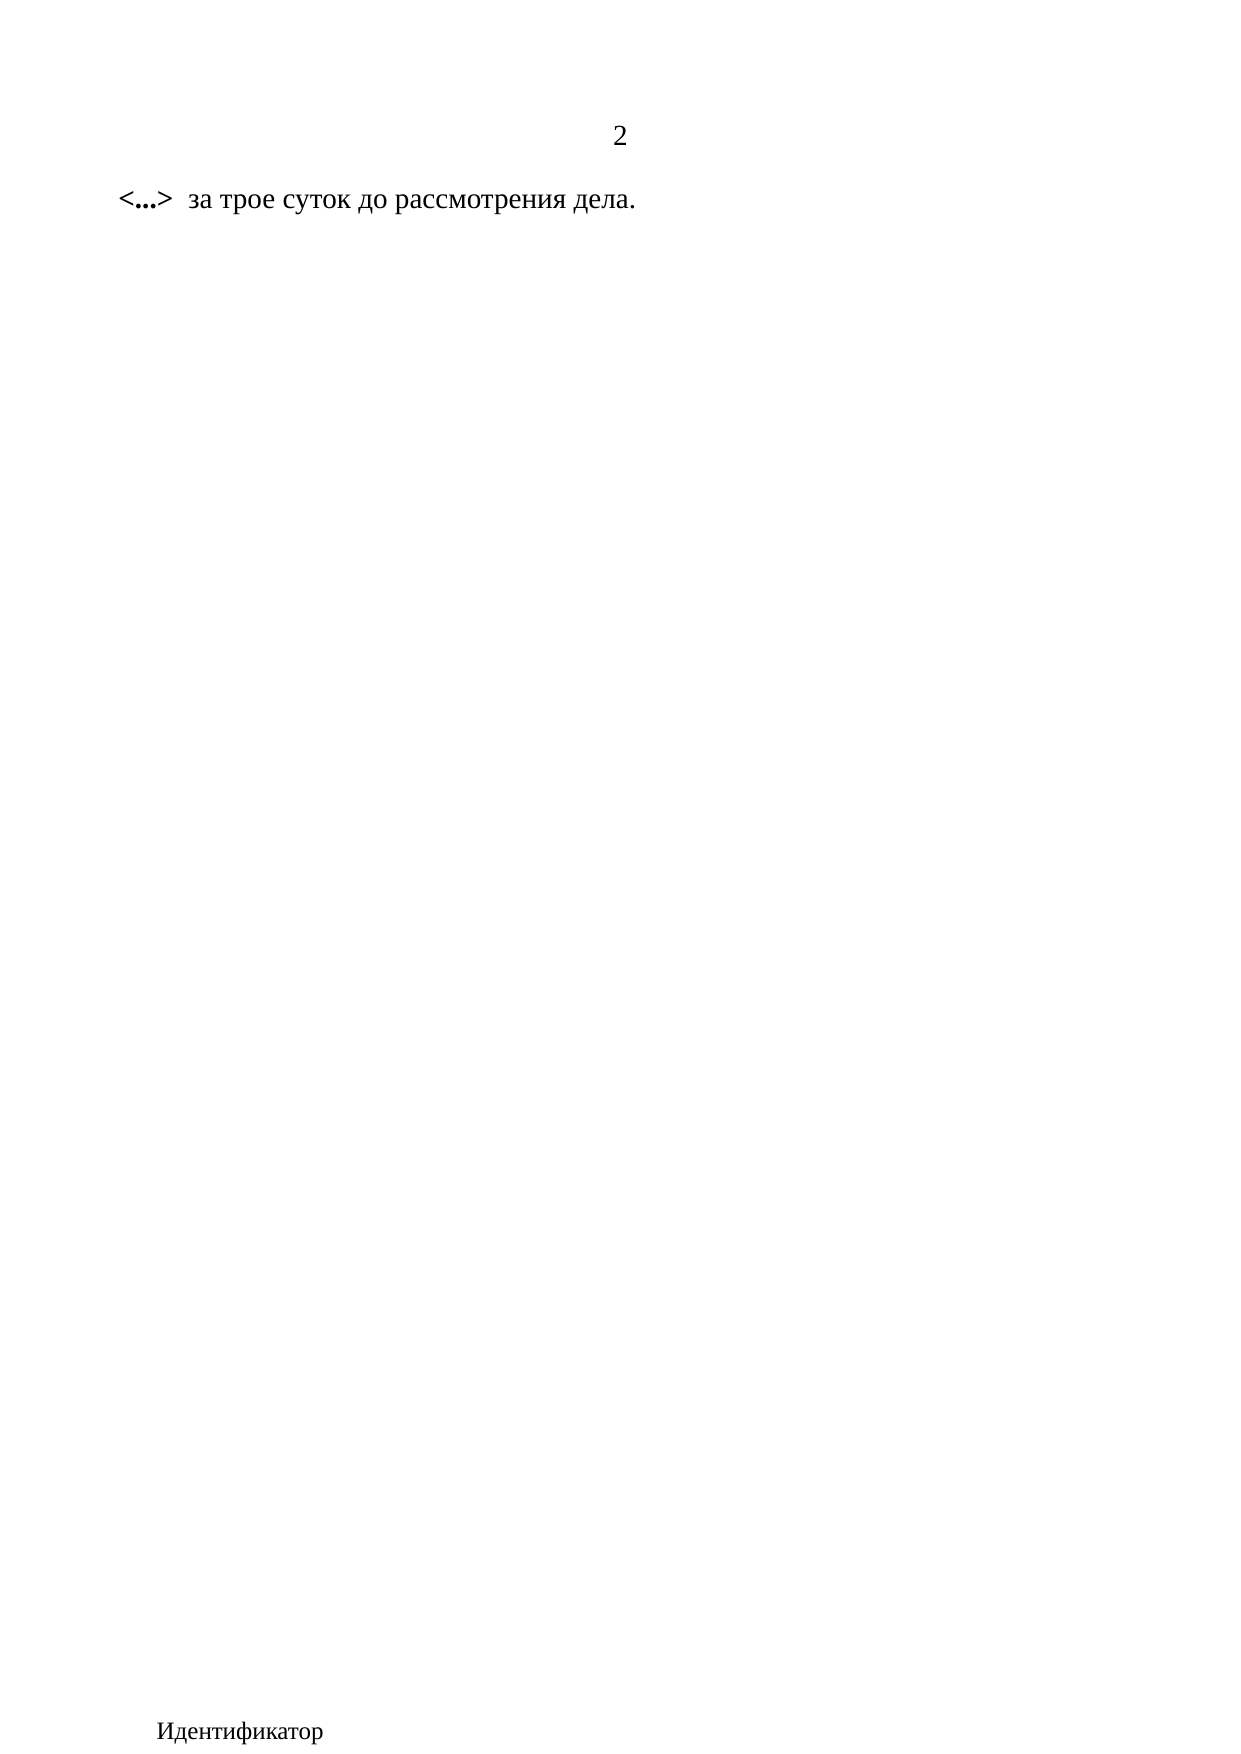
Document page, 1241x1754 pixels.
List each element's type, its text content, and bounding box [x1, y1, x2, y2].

text <...> за трое суток до рассмотрения дела. [118, 181, 1122, 215]
